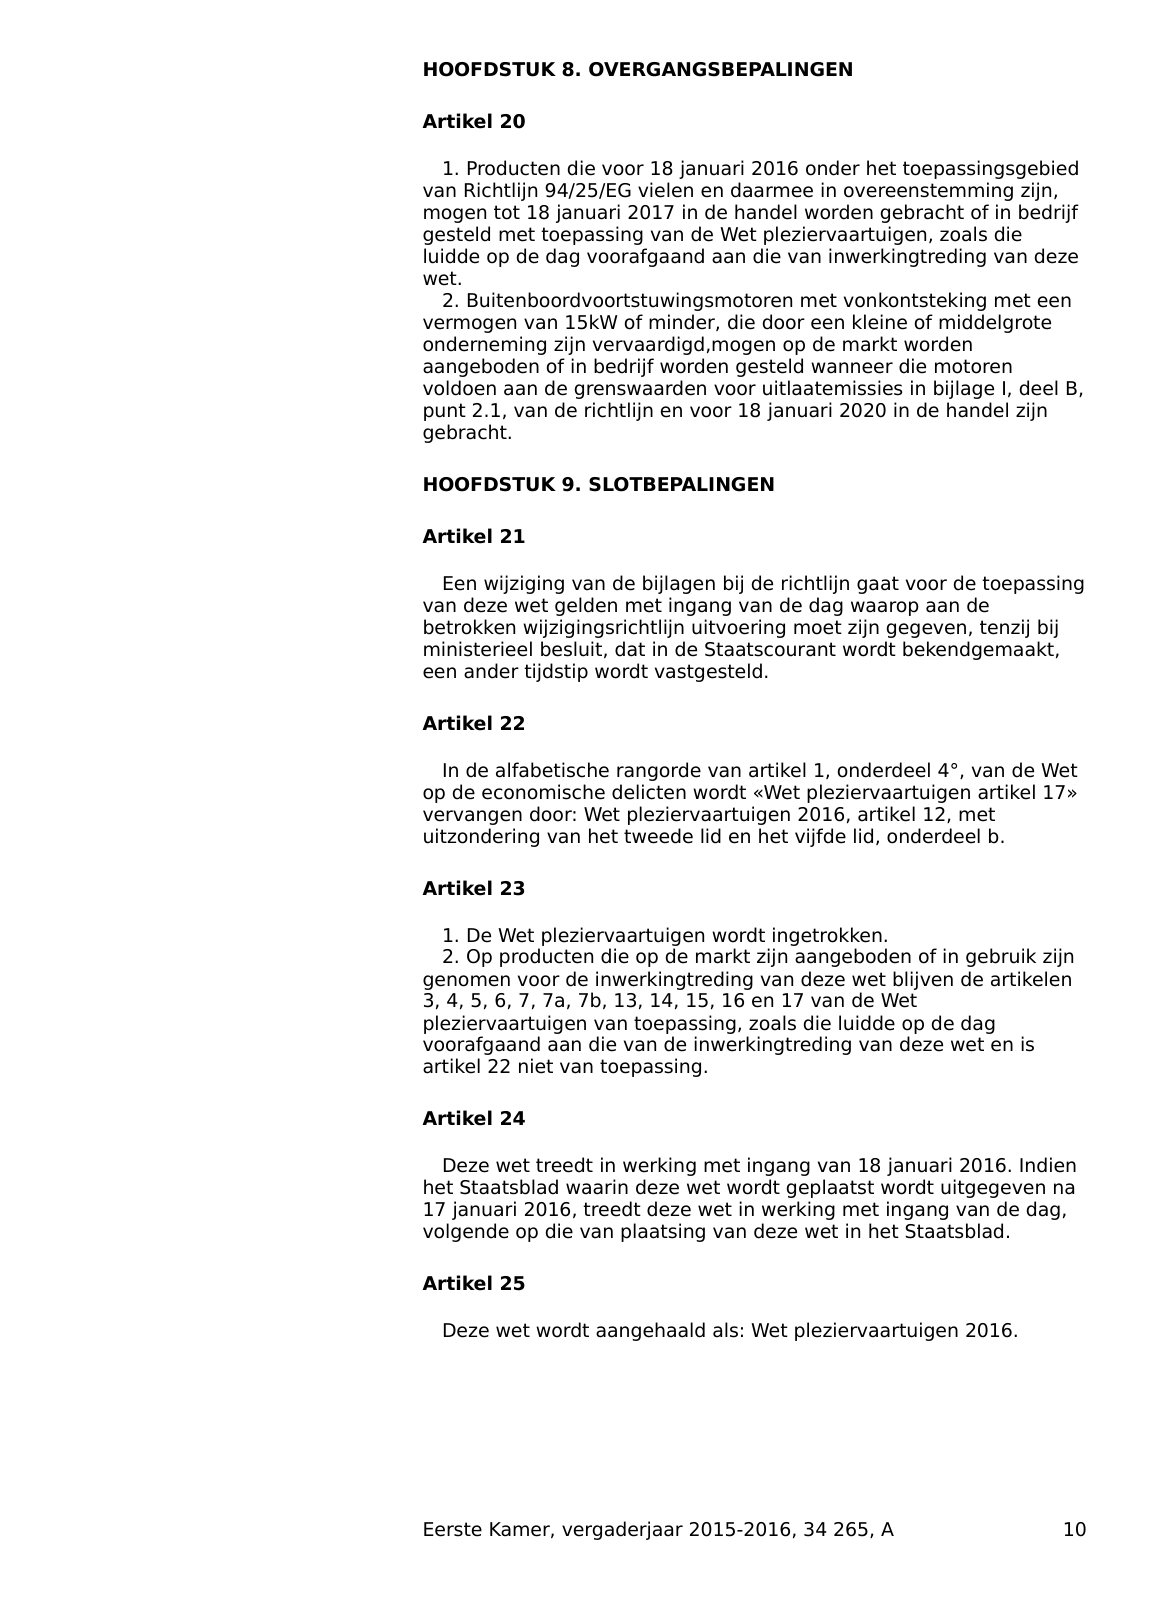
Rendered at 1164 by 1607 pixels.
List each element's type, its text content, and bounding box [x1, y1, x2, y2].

text 1. De Wet pleziervaartuigen wordt ingetrokken. [422, 924, 1087, 946]
text Deze wet wordt aangehaald als: Wet pleziervaartuigen 2016. [422, 1320, 1087, 1342]
subtitle Artikel 20 [422, 111, 1087, 133]
text Deze wet treedt in werking met ingang van 18 januari 2016. Indien het Staatsblad waarin deze wet wordt geplaatst wordt uitgegeven na 17 januari 2016, treedt deze wet in werking met ingang van de dag, volgende op die van plaatsing van deze wet in het Staatsblad. [422, 1155, 1087, 1243]
subtitle HOOFDSTUK 9. SLOTBEPALINGEN [422, 474, 1087, 496]
subtitle Artikel 23 [422, 877, 1087, 899]
text 2. Op producten die op de markt zijn aangeboden of in gebruik zijn genomen voor de inwerkingtreding van deze wet blijven de artikelen 3, 4, 5, 6, 7, 7a, 7b, 13, 14, 15, 16 en 17 van de Wet pleziervaartuigen van toepassing, zoals die luidde op de dag voorafgaand aan die van de inwerkingtreding van deze wet en is artikel 22 niet van toepassing. [422, 946, 1087, 1078]
subtitle Artikel 25 [422, 1273, 1087, 1295]
subtitle Artikel 22 [422, 713, 1087, 734]
subtitle HOOFDSTUK 8. OVERGANGSBEPALINGEN [422, 59, 1087, 81]
text In de alfabetische rangorde van artikel 1, onderdeel 4°, van de Wet op de economische delicten wordt «Wet pleziervaartuigen artikel 17» vervangen door: Wet pleziervaartuigen 2016, artikel 12, met uitzondering van het tweede lid en het vijfde lid, onderdeel b. [422, 759, 1087, 847]
subtitle Artikel 24 [422, 1108, 1087, 1130]
subtitle Artikel 21 [422, 526, 1087, 548]
text Een wijziging van de bijlagen bij de richtlijn gaat voor de toepassing van deze wet gelden met ingang van de dag waarop aan de betrokken wijzigingsrichtlijn uitvoering moet zijn gegeven, tenzij bij ministerieel besluit, dat in de Staatscourant wordt bekendgemaakt, een ander tijdstip wordt vastgesteld. [422, 573, 1087, 683]
text 2. Buitenboordvoortstuwingsmotoren met vonkontsteking met een vermogen van 15kW of minder, die door een kleine of middelgrote onderneming zijn vervaardigd,mogen op de markt worden aangeboden of in bedrijf worden gesteld wanneer die motoren voldoen aan de grenswaarden voor uitlaatemissies in bijlage I, deel B, punt 2.1, van de richtlijn en voor 18 januari 2020 in de handel zijn gebracht. [422, 290, 1087, 444]
text 1. Producten die voor 18 januari 2016 onder het toepassingsgebied van Richtlijn 94/25/EG vielen en daarmee in overeenstemming zijn, mogen tot 18 januari 2017 in de handel worden gebracht of in bedrijf gesteld met toepassing van de Wet pleziervaartuigen, zoals die luidde op de dag voorafgaand aan die van inwerkingtreding van deze wet. [422, 158, 1087, 290]
